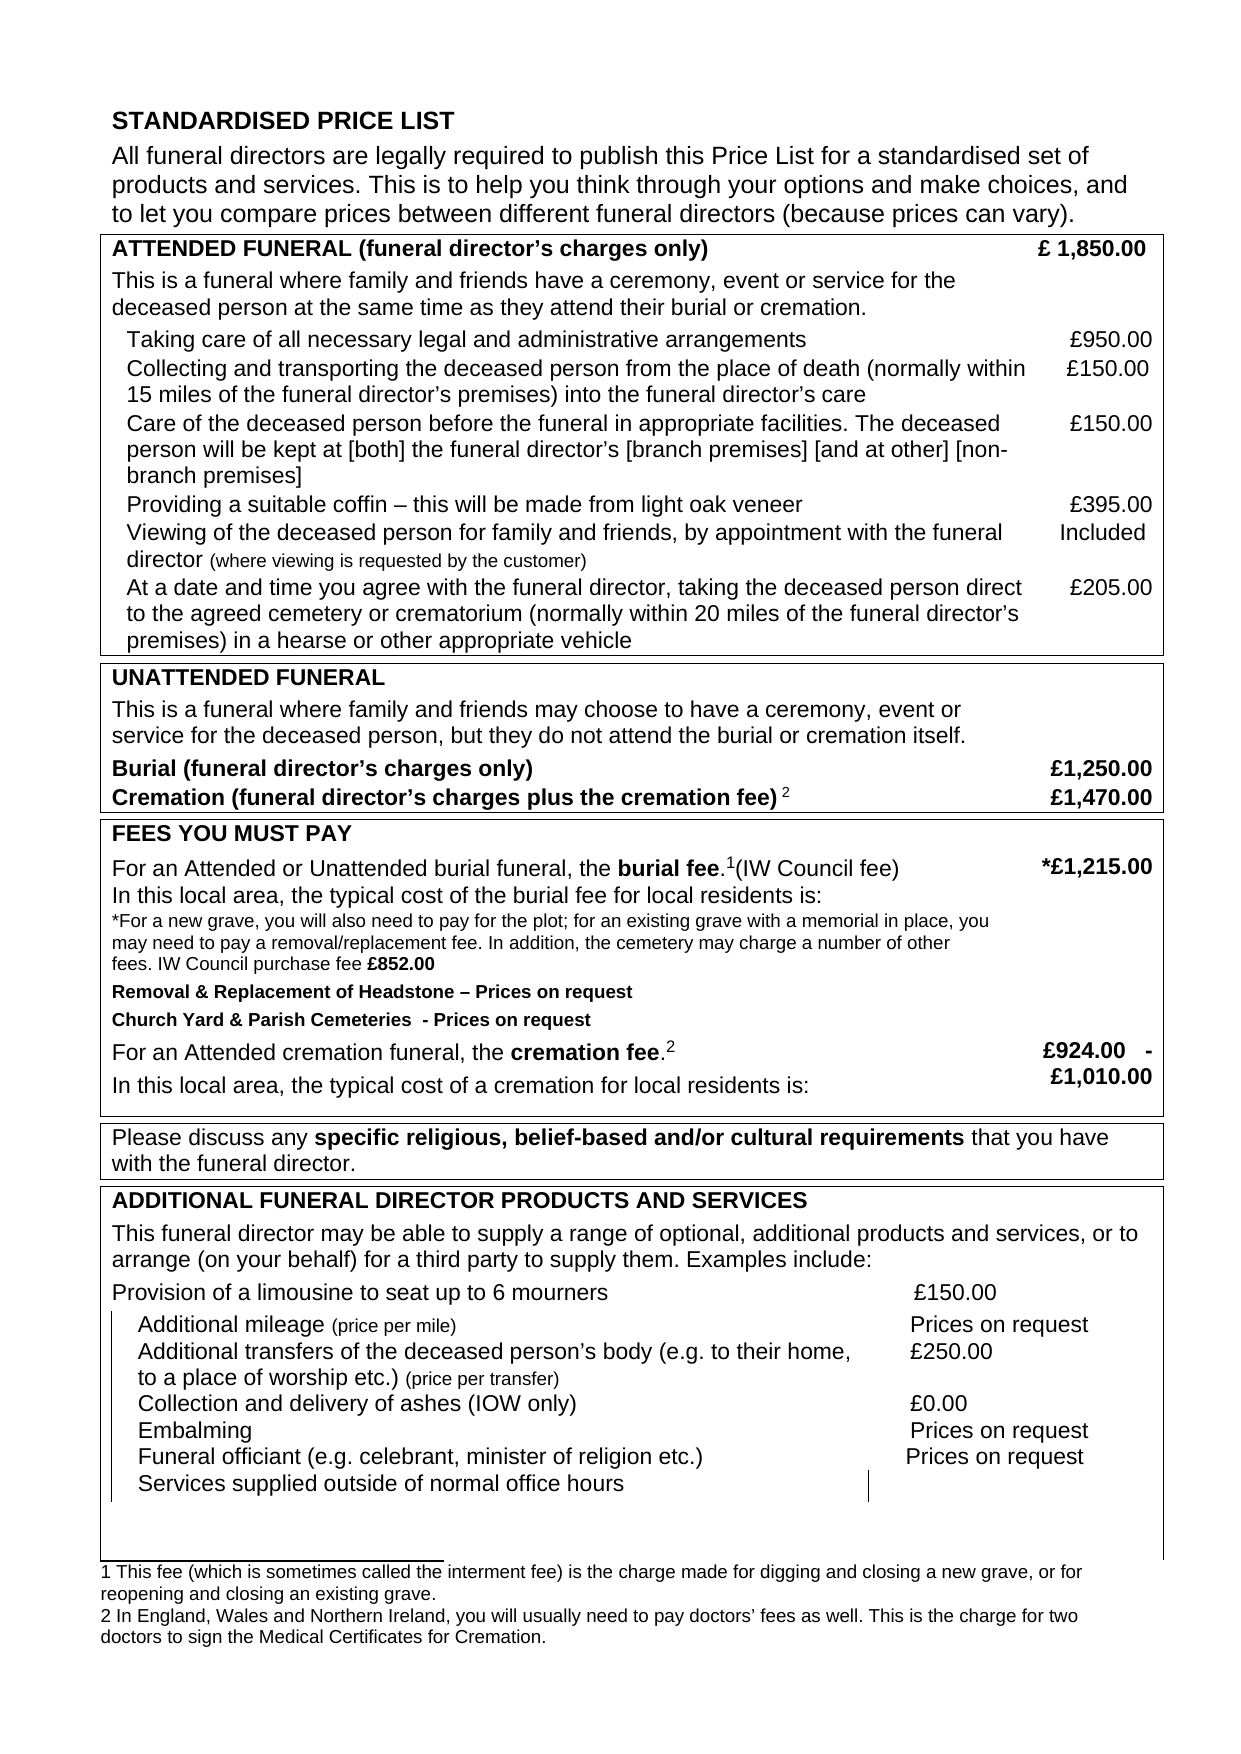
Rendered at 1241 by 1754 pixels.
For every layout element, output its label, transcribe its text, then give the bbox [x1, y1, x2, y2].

table_cell [101, 1470, 111, 1502]
table_cell [100, 1117, 1163, 1123]
table_cell £1,250.00 [913, 755, 1163, 783]
table_cell Burial (funeral director’s charges only) [101, 755, 913, 783]
table_cell Cremation (funeral director’s charges plus the cremation fee) 2 [101, 784, 913, 812]
table_cell Taking care of all necessary legal and administrative arrangements [101, 326, 1045, 355]
table_cell Collecting and transporting the deceased person from the place of death (normally within 15 miles of the funeral director’s premises) into the funeral director’s care [101, 355, 1045, 410]
table_cell £924.00 - £1,010.00 [1001, 1037, 1163, 1116]
table_cell [101, 1502, 868, 1531]
table_header STANDARDISED PRICE LIST All funeral directors are legally required to publish this Price List for a standardised set of products and services. This is to help you think through your options and make choices, and to let you compare prices between different funeral directors (because prices can vary). [100, 106, 1163, 234]
table_cell [868, 1502, 1163, 1531]
table_cell [100, 1180, 1163, 1186]
table_cell £250.00 [880, 1338, 1163, 1390]
table_cell £150.00 [1045, 355, 1163, 410]
table_cell Providing a suitable coffin – this will be made from light oak veneer [101, 491, 1045, 519]
table_cell [869, 1470, 1163, 1502]
table_cell £ 1,850.00 [913, 235, 1163, 267]
table_cell [101, 1531, 868, 1560]
table_header Prices on request [880, 1311, 1163, 1338]
table_cell For an Attended or Unattended burial funeral, the burial fee.(IW Council fee) In this local area, the typical cost of the burial fee for local residents is: *For a new grave, you will also need to pay for the plot; for an existing grave with a memorial in place, you may need to pay a removal/replacement fee. In addition, the cemetery may charge a number of other fees. IW Council purchase fee £852.00 Removal & Replacement of Headstone – Prices on request Church Yard & Parish Cemeteries - Prices on request [101, 853, 1001, 1037]
table_header Prices on request [820, 1470, 868, 1502]
table_cell At a date and time you agree with the funeral director, taking the deceased person direct to the agreed cemetery or crematorium (normally within 20 miles of the funeral director’s premises) in a hearse or other appropriate vehicle [101, 574, 1045, 655]
table_cell For an Attended cremation funeral, the cremation fee. In this local area, the typical cost of a cremation for local residents is: [101, 1037, 1001, 1116]
table_cell Viewing of the deceased person for family and friends, by appointment with the funeral director (where viewing is requested by the customer) [101, 519, 1045, 574]
table_cell £395.00 [1045, 491, 1163, 519]
table_cell Prices on request [820, 1443, 1163, 1469]
table_cell Care of the deceased person before the funeral in appropriate facilities. The deceased person will be kept at [both] the funeral director’s [branch premises] [and at other] [non-branch premises] [101, 410, 1045, 491]
table_cell £1,470.00 [913, 784, 1163, 812]
table_cell Embalming [112, 1417, 879, 1443]
table_cell [1045, 268, 1163, 326]
table_cell Included [1045, 519, 1163, 574]
table_cell UNATTENDED FUNERAL This is a funeral where family and friends may choose to have a ceremony, event or service for the deceased person, but they do not attend the burial or cremation itself. [101, 664, 1045, 755]
table_cell ADDITIONAL FUNERAL DIRECTOR PRODUCTS AND SERVICES This funeral director may be able to supply a range of optional, additional products and services, or to arrange (on your behalf) for a third party to supply them. Examples include: Provision of a limousine to seat up to 6 mourners £150.00 [101, 1187, 1163, 1469]
table_cell £150.00 [1045, 410, 1163, 491]
table_cell Additional transfers of the deceased person’s body (e.g. to their home, to a place of worship etc.) (price per transfer) [112, 1338, 879, 1390]
table_cell [100, 656, 1163, 662]
table_cell Funeral officiant (e.g. celebrant, minister of religion etc.) [112, 1443, 820, 1469]
table_cell £0.00 [880, 1390, 1163, 1417]
table_cell £205.00 [1045, 574, 1163, 655]
table_cell This is a funeral where family and friends have a ceremony, event or service for the deceased person at the same time as they attend their burial or cremation. [101, 268, 1045, 326]
table_cell £950.00 [1045, 326, 1163, 355]
table_cell [1045, 664, 1163, 755]
table_cell [868, 1531, 1163, 1560]
table_cell [1045, 820, 1163, 853]
table_cell Prices on request [880, 1417, 1163, 1443]
table_cell *£1,215.00 [1001, 853, 1163, 1037]
table_cell [100, 813, 1163, 819]
table_cell Please discuss any specific religious, belief-based and/or cultural requirements that you have with the funeral director. [101, 1124, 1163, 1179]
table_cell Collection and delivery of ashes (IOW only) [112, 1390, 879, 1417]
table_header Services supplied outside of normal office hours [112, 1470, 820, 1502]
table_cell ATTENDED FUNERAL (funeral director’s charges only) [101, 235, 913, 267]
table_header Additional mileage (price per mile) [112, 1311, 879, 1338]
table_cell FEES YOU MUST PAY [101, 820, 1045, 853]
